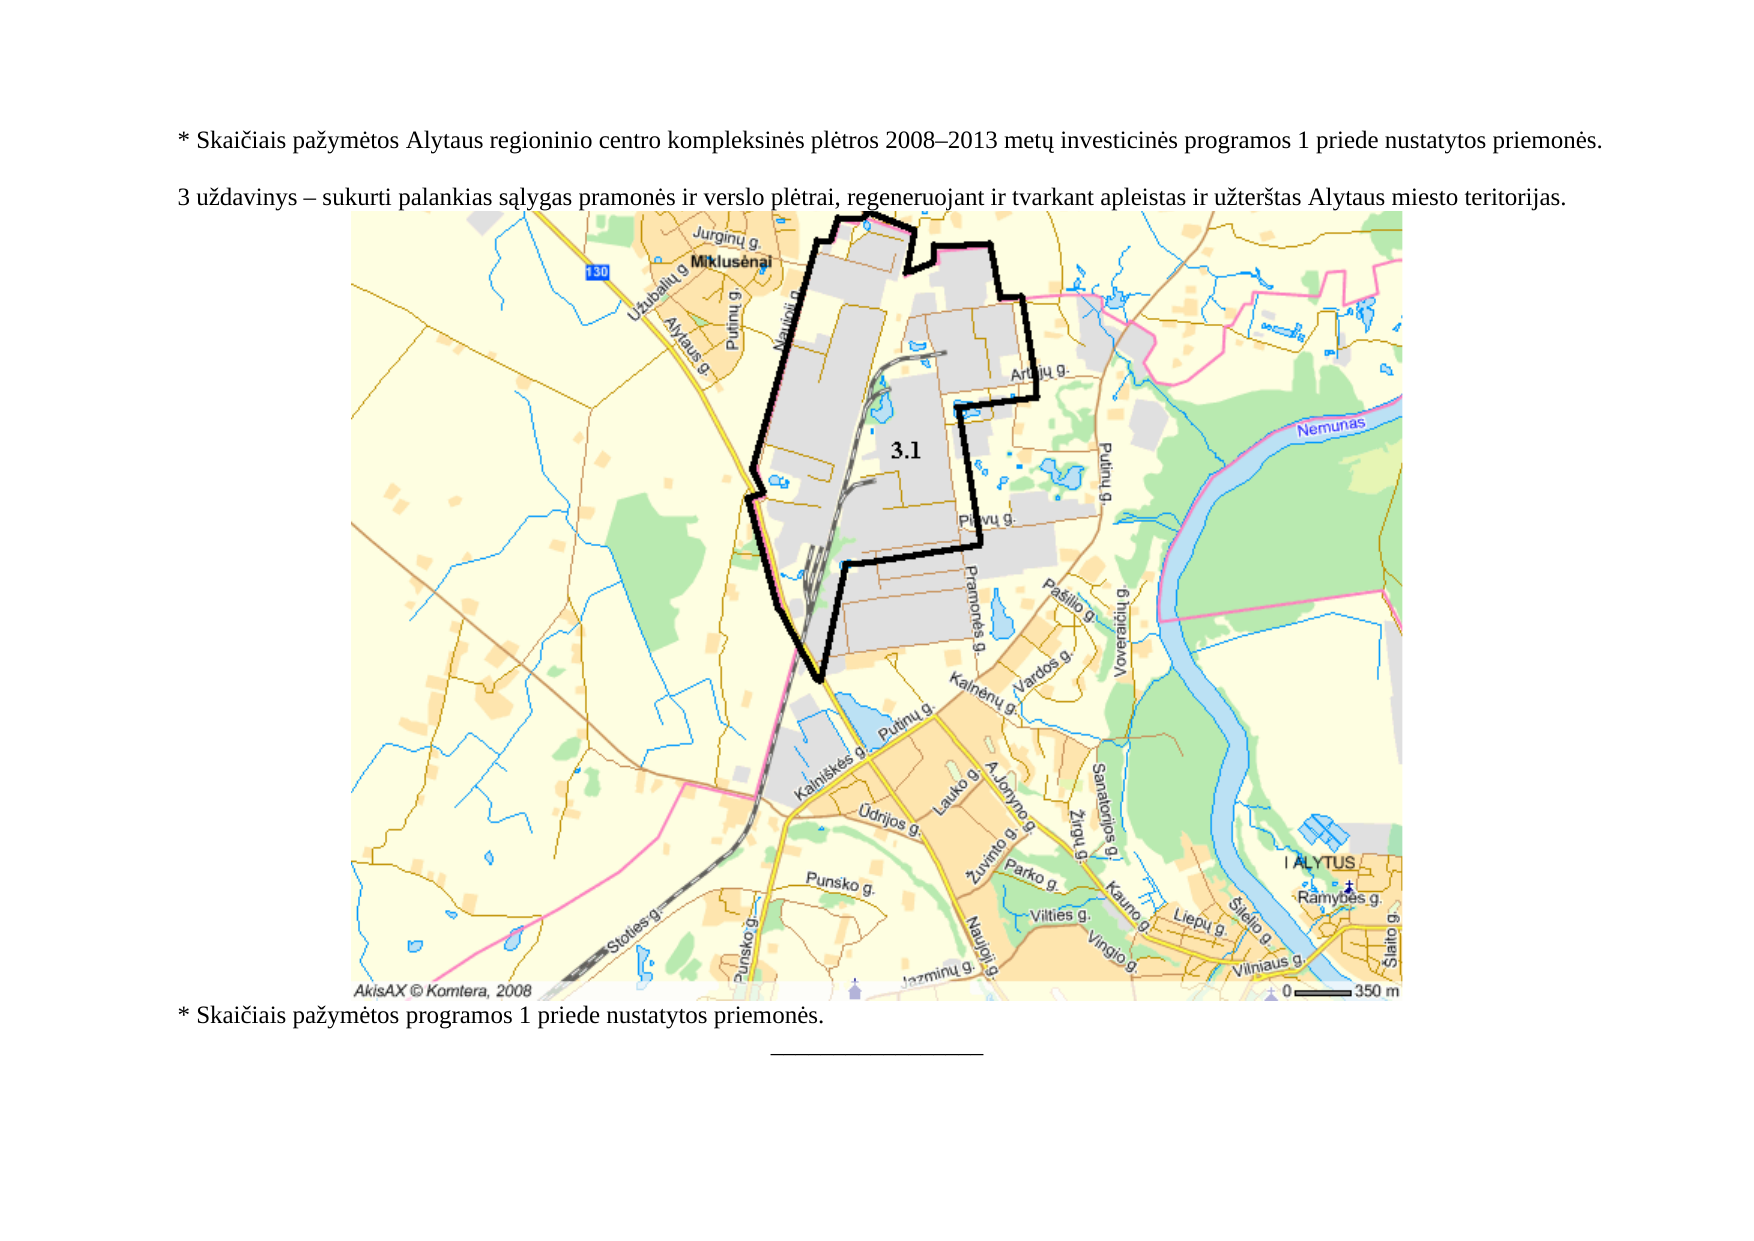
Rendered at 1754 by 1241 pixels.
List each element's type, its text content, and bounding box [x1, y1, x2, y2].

text * Skaičiais pažymėtos programos 1 priede nustatytos priemonės. [118, 1000, 1635, 1029]
text _________________ [118, 1029, 1635, 1058]
text * Skaičiais pažymėtos Alytaus regioninio centro kompleksinės plėtros 2008–2013 metų investicinės programos 1 priede nustatytos priemonės. [118, 125, 1635, 153]
text 3 uždavinys – sukurti palankias sąlygas pramonės ir verslo plėtrai, regeneruojant ir tvarkant apleistas ir užterštas Alytaus miesto teritorijas. [118, 182, 1635, 211]
